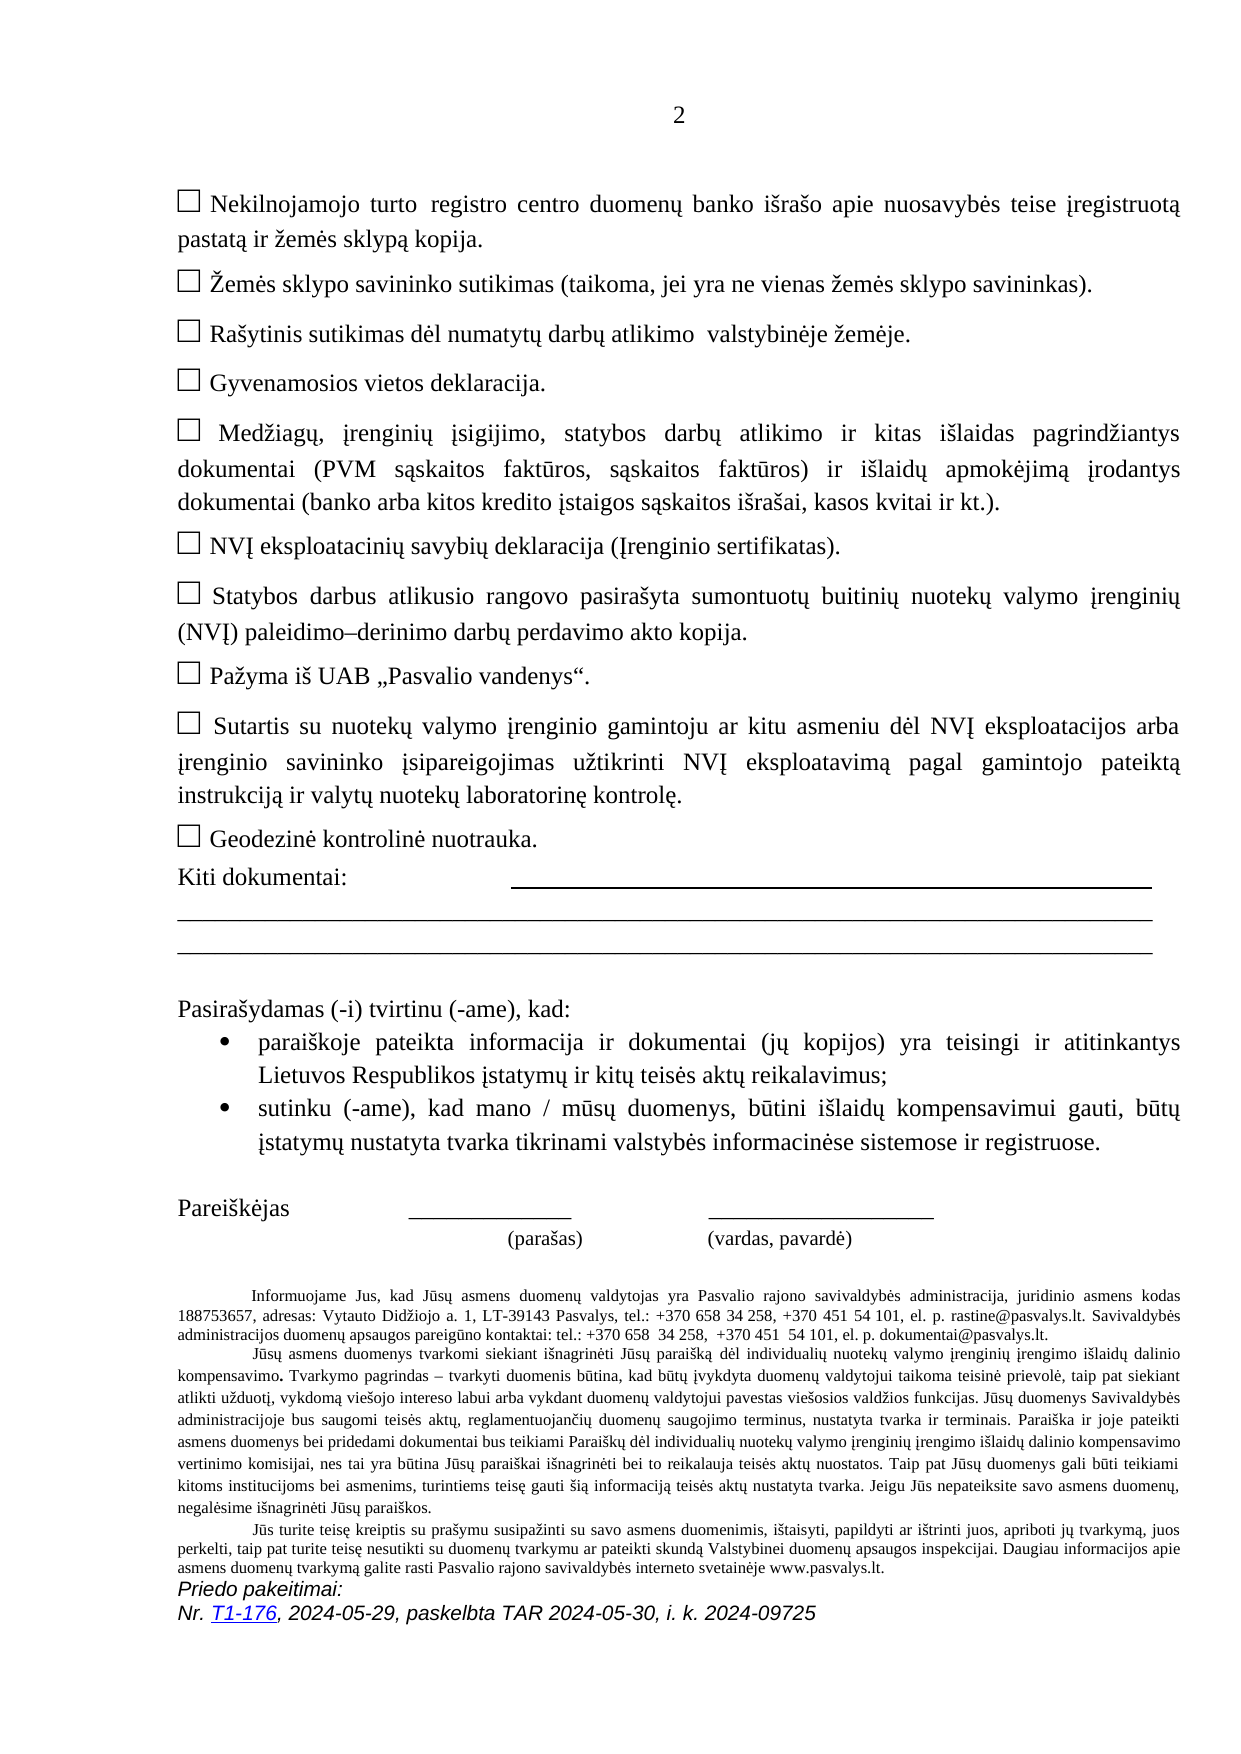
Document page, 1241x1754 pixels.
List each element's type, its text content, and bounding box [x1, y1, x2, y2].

text Pareiškėjas _____________ __________________ [177, 1193, 1181, 1221]
text □ Nekilnojamojo turto registro centro duomenų banko išrašo apie nuosavybės teise įregistruotą pastatą ir žemės sklypą kopija. [177, 177, 1181, 253]
text □ Geodezinė kontrolinė nuotrauka. [177, 813, 1181, 856]
text Jūsų asmens duomenys tvarkomi siekiant išnagrinėti Jūsų paraišką dėl individualių nuotekų valymo įrenginių įrengimo išlaidų dalinio kompensavimo. Tvarkymo pagrindas – tvarkyti duomenis būtina, kad būtų įvykdyta duomenų valdytojui taikoma teisinė prievolė, taip pat siekiant atlikti užduotį, vykdomą viešojo intereso labui arba vykdant duomenų valdytojui pavestas viešosios valdžios funkcijas. Jūsų duomenys Savivaldybės administracijoje bus saugomi teisės aktų, reglamentuojančių duomenų saugojimo terminus, nustatyta tvarka ir terminais. Paraiška ir joje pateikti asmens duomenys bei pridedami dokumentai bus teikiami Paraiškų dėl individualių nuotekų valymo įrenginių įrengimo išlaidų dalinio kompensavimo vertinimo komisijai, nes tai yra būtina Jūsų paraiškai išnagrinėti bei to reikalauja teisės aktų nuostatos. Taip pat Jūsų duomenys gali būti teikiami kitoms institucijoms bei asmenims, turintiems teisę gauti šią informaciją teisės aktų nustatyta tvarka. Jeigu Jūs nepateiksite savo asmens duomenų, negalėsime išnagrinėti Jūsų paraiškos. [177, 1344, 1181, 1517]
text Nr. T1-176, 2024-05-29, paskelbta TAR 2024-05-30, i. k. 2024-09725 [177, 1601, 1181, 1625]
text □ NVĮ eksploatacinių savybių deklaracija (Įrenginio sertifikatas). [177, 520, 1181, 563]
text ______________________________________________________________________________ [177, 928, 1181, 957]
text □ Pažyma iš UAB „Pasvalio vandenys“. [177, 650, 1181, 693]
text Kiti dokumentai: [177, 862, 1181, 891]
text Jūs turite teisę kreiptis su prašymu susipažinti su savo asmens duomenimis, ištaisyti, papildyti ar ištrinti juos, apriboti jų tvarkymą, juos perkelti, taip pat turite teisę nesutikti su duomenų tvarkymu ar pateikti skundą Valstybinei duomenų apsaugos inspekcijai. Daugiau informacijos apie asmens duomenų tvarkymą galite rasti Pasvalio rajono savivaldybės interneto svetainėje www.pasvalys.lt. [177, 1519, 1181, 1577]
text Pasirašydamas (-i) tvirtinu (-ame), kad: [177, 994, 1181, 1023]
text  sutinku (-ame), kad mano / mūsų duomenys, būtini išlaidų kompensavimui gauti, būtų įstatymų nustatyta tvarka tikrinami valstybės informacinėse sistemose ir registruose. [220, 1093, 1181, 1155]
text □ Gyvenamosios vietos deklaracija. [177, 357, 1181, 400]
text (parašas) (vardas, pavardė) [177, 1226, 1181, 1250]
text Informuojame Jus, kad Jūsų asmens duomenų valdytojas yra Pasvalio rajono savivaldybės administracija, juridinio asmens kodas 188753657, adresas: Vytauto Didžiojo a. 1, LT-39143 Pasvalys, tel.: +370 658 34 258, +370 451 54 101, el. p. rastine@pasvalys.lt. Savivaldybės administracijos duomenų apsaugos pareigūno kontaktai: tel.: +370 658 34 258, +370 451 54 101, el. p. dokumentai@pasvalys.lt. [177, 1286, 1181, 1344]
text □ Medžiagų, įrenginių įsigijimo, statybos darbų atlikimo ir kitas išlaidas pagrindžiantys dokumentai (PVM sąskaitos faktūros, sąskaitos faktūros) ir išlaidų apmokėjimą įrodantys dokumentai (banko arba kitos kredito įstaigos sąskaitos išrašai, kasos kvitai ir kt.). [177, 406, 1181, 516]
text □ Sutartis su nuotekų valymo įrenginio gamintoju ar kitu asmeniu dėl NVĮ eksploatacijos arba įrenginio savininko įsipareigojimas užtikrinti NVĮ eksploatavimą pagal gamintojo pateiktą instrukciją ir valytų nuotekų laboratorinę kontrolę. [177, 699, 1181, 808]
text ______________________________________________________________________________ [177, 895, 1181, 924]
text  paraiškoje pateikta informacija ir dokumentai (jų kopijos) yra teisingi ir atitinkantys Lietuvos Respublikos įstatymų ir kitų teisės aktų reikalavimus; [220, 1027, 1181, 1089]
text □ Statybos darbus atlikusio rangovo pasirašyta sumontuotų buitinių nuotekų valymo įrenginių (NVĮ) paleidimo–derinimo darbų perdavimo akto kopija. [177, 569, 1181, 646]
text □ Žemės sklypo savininko sutikimas (taikoma, jei yra ne vienas žemės sklypo savininkas). [177, 258, 1181, 301]
text Priedo pakeitimai: [177, 1577, 1181, 1601]
text □ Rašytinis sutikimas dėl numatytų darbų atlikimo valstybinėje žemėje. [177, 307, 1181, 350]
